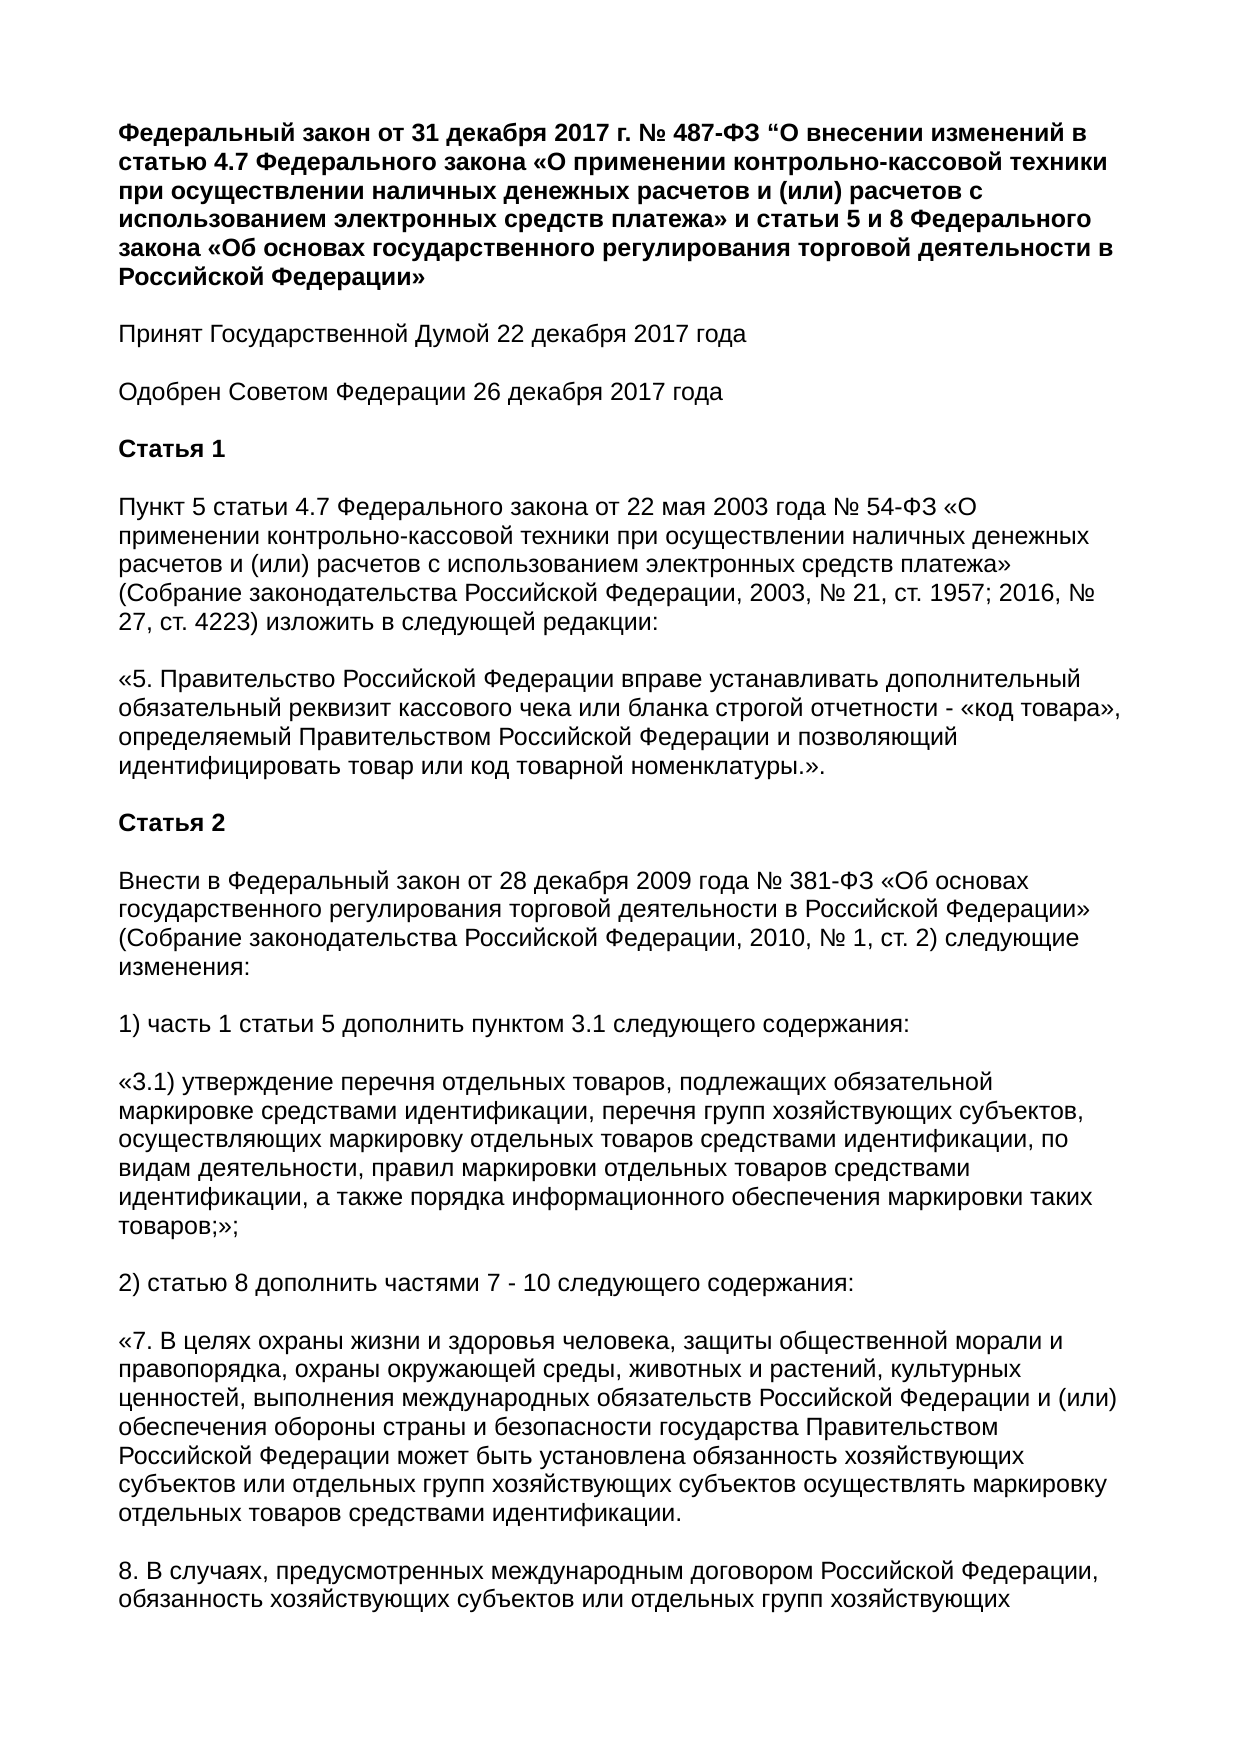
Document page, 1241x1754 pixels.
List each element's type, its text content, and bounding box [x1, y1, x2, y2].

text Внести в Федеральный закон от 28 декабря 2009 года № 381-ФЗ «Об основах государственного регулирования торговой деятельности в Российской Федерации» (Собрание законодательства Российской Федерации, 2010, № 1, ст. 2) следующие изменения: [118, 866, 1122, 981]
text «3.1) утверждение перечня отдельных товаров, подлежащих обязательной маркировке средствами идентификации, перечня групп хозяйствующих субъектов, осуществляющих маркировку отдельных товаров средствами идентификации, по видам деятельности, правил маркировки отдельных товаров средствами идентификации, а также порядка информационного обеспечения маркировки таких товаров;»; [118, 1067, 1122, 1239]
text Одобрен Советом Федерации 26 декабря 2017 года [118, 377, 1122, 406]
text «5. Правительство Российской Федерации вправе устанавливать дополнительный обязательный реквизит кассового чека или бланка строгой отчетности - «код товара», определяемый Правительством Российской Федерации и позволяющий идентифицировать товар или код товарной номенклатуры.». [118, 664, 1122, 779]
text 1) часть 1 статьи 5 дополнить пунктом 3.1 следующего содержания: [118, 1009, 1122, 1038]
text Статья 2 [118, 808, 1122, 837]
text «7. В целях охраны жизни и здоровья человека, защиты общественной морали и правопорядка, охраны окружающей среды, животных и растений, культурных ценностей, выполнения международных обязательств Российской Федерации и (или) обеспечения обороны страны и безопасности государства Правительством Российской Федерации может быть установлена обязанность хозяйствующих субъектов или отдельных групп хозяйствующих субъектов осуществлять маркировку отдельных товаров средствами идентификации. [118, 1326, 1122, 1527]
text Статья 1 [118, 434, 1122, 463]
text Пункт 5 статьи 4.7 Федерального закона от 22 мая 2003 года № 54-ФЗ «О применении контрольно-кассовой техники при осуществлении наличных денежных расчетов и (или) расчетов с использованием электронных средств платежа» (Собрание законодательства Российской Федерации, 2003, № 21, ст. 1957; 2016, № 27, ст. 4223) изложить в следующей редакции: [118, 492, 1122, 636]
text 2) статью 8 дополнить частями 7 - 10 следующего содержания: [118, 1268, 1122, 1297]
text 8. В случаях, предусмотренных международным договором Российской Федерации, обязанность хозяйствующих субъектов или отдельных групп хозяйствующих [118, 1556, 1122, 1613]
text Федеральный закон от 31 декабря 2017 г. № 487-ФЗ “О внесении изменений в статью 4.7 Федерального закона «О применении контрольно-кассовой техники при осуществлении наличных денежных расчетов и (или) расчетов с использованием электронных средств платежа» и статьи 5 и 8 Федерального закона «Об основах государственного регулирования торговой деятельности в Российской Федерации» [118, 118, 1122, 291]
text Принят Государственной Думой 22 декабря 2017 года [118, 319, 1122, 348]
